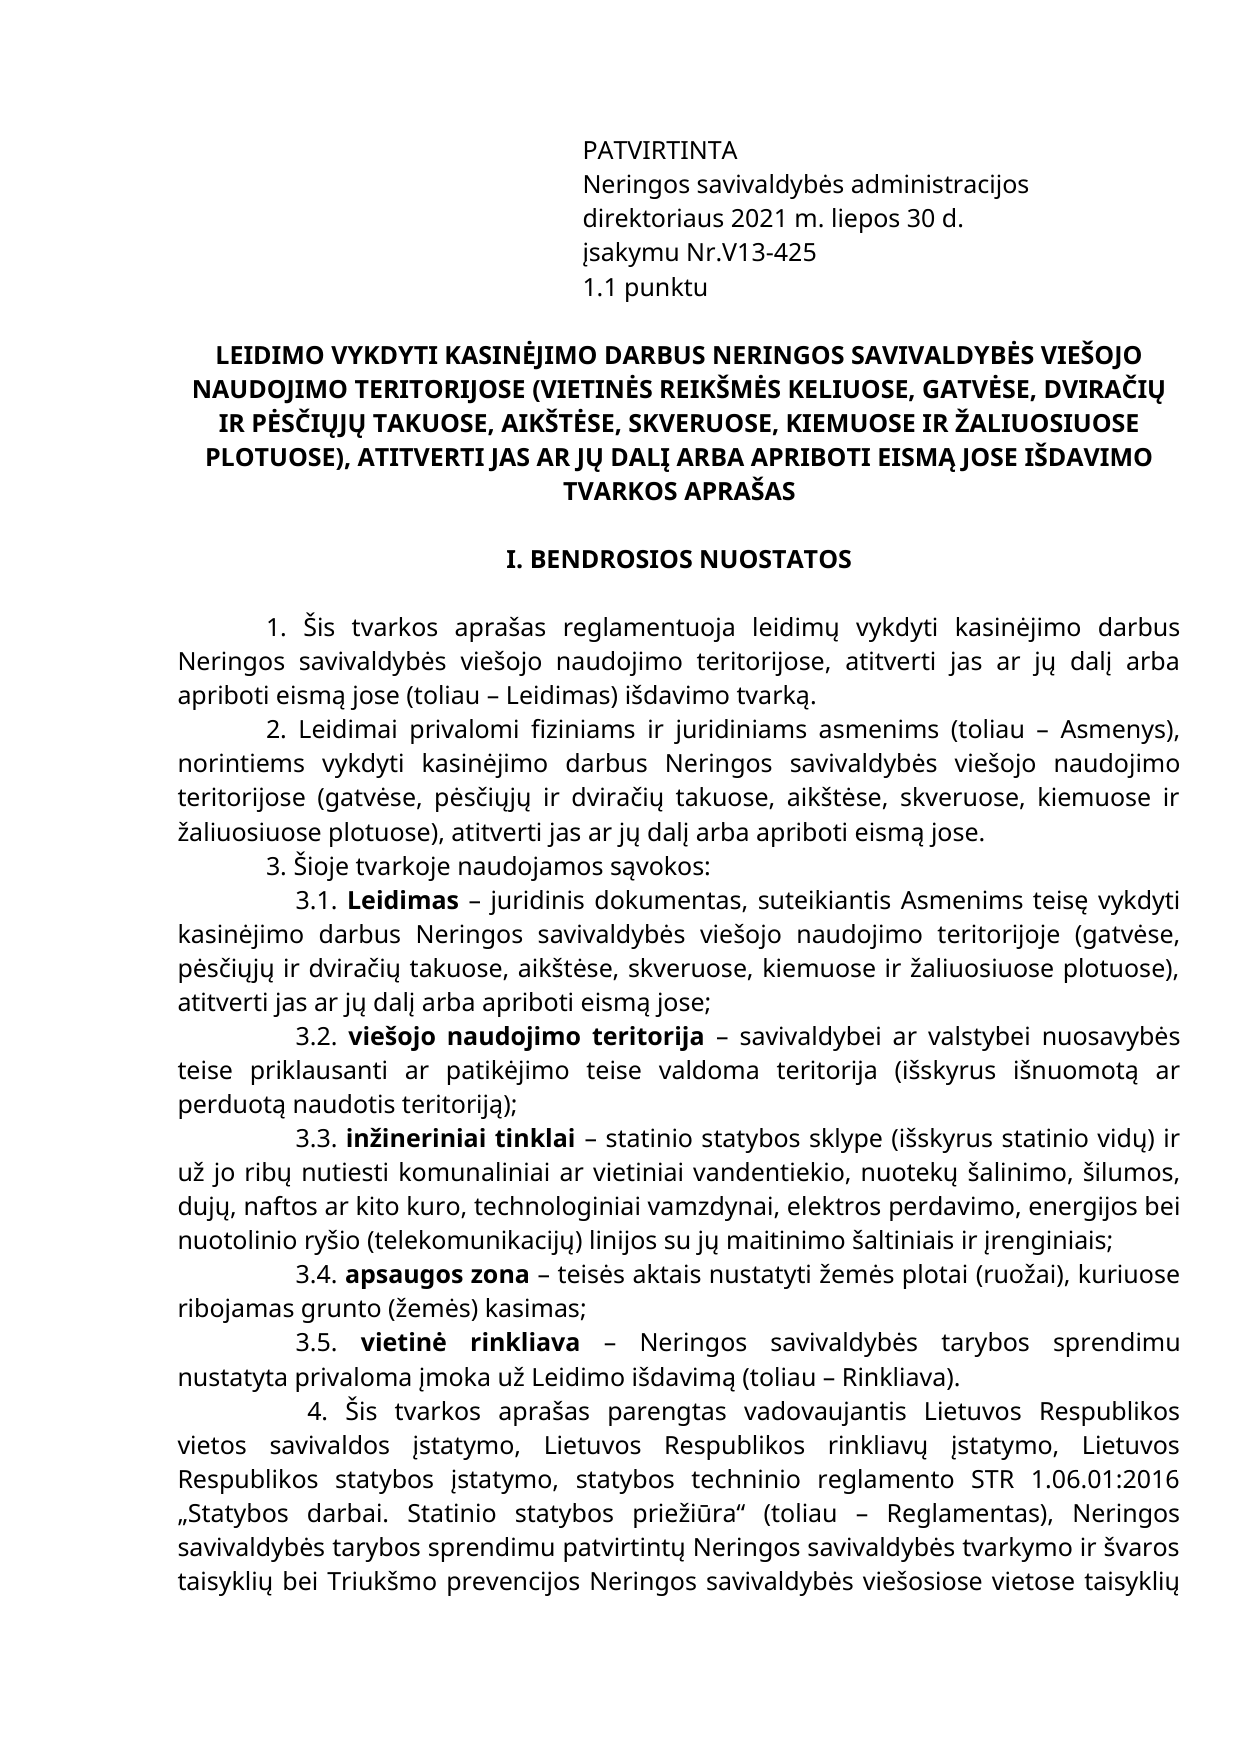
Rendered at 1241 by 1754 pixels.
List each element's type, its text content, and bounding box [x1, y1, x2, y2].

text 3.5. vietinė rinkliava – Neringos savivaldybės tarybos sprendimu nustatyta privaloma įmoka už Leidimo išdavimą (toliau – Rinkliava). [177, 1325, 1181, 1393]
text 2. Leidimai privalomi fiziniams ir juridiniams asmenims (toliau – Asmenys), norintiems vykdyti kasinėjimo darbus Neringos savivaldybės viešojo naudojimo teritorijose (gatvėse, pėsčiųjų ir dviračių takuose, aikštėse, skveruose, kiemuose ir žaliuosiuose plotuose), atitverti jas ar jų dalį arba apriboti eismą jose. [177, 712, 1181, 848]
text 3.2. viešojo naudojimo teritorija – savivaldybei ar valstybei nuosavybės teise priklausanti ar patikėjimo teise valdoma teritorija (išskyrus išnuomotą ar perduotą naudotis teritoriją); [177, 1018, 1181, 1121]
text LEIDIMO VYKDYTI KASINĖJIMO DARBUS NERINGOS SAVIVALDYBĖS VIEŠOJO NAUDOJIMO TERITORIJOSE (VIETINĖS REIKŠMĖS KELIUOSE, GATVĖSE, DVIRAČIŲ IR PĖSČIŲJŲ TAKUOSE, AIKŠTĖSE, SKVERUOSE, KIEMUOSE IR ŽALIUOSIUOSE PLOTUOSE), ATITVERTI JAS AR JŲ DALĮ ARBA APRIBOTI EISMĄ JOSE IŠDAVIMO TVARKOS APRAŠAS [177, 337, 1181, 508]
text 3.1. Leidimas – juridinis dokumentas, suteikiantis Asmenims teisę vykdyti kasinėjimo darbus Neringos savivaldybės viešojo naudojimo teritorijoje (gatvėse, pėsčiųjų ir dviračių takuose, aikštėse, skveruose, kiemuose ir žaliuosiuose plotuose), atitverti jas ar jų dalį arba apriboti eismą jose; [177, 882, 1181, 1018]
text įsakymu Nr.V13-425 [582, 235, 1181, 269]
text Neringos savivaldybės administracijos [582, 167, 1181, 201]
text I. BENDROSIOS NUOSTATOS [177, 542, 1181, 576]
text 1.1 punktu [582, 269, 1181, 303]
text PATVIRTINTA [582, 133, 1181, 167]
text direktoriaus 2021 m. liepos 30 d. [582, 201, 1181, 235]
text 3.3. inžineriniai tinklai – statinio statybos sklype (išskyrus statinio vidų) ir už jo ribų nutiesti komunaliniai ar vietiniai vandentiekio, nuotekų šalinimo, šilumos, dujų, naftos ar kito kuro, technologiniai vamzdynai, elektros perdavimo, energijos bei nuotolinio ryšio (telekomunikacijų) linijos su jų maitinimo šaltiniais ir įrenginiais; [177, 1121, 1181, 1257]
text 3.4. apsaugos zona – teisės aktais nustatyti žemės plotai (ruožai), kuriuose ribojamas grunto (žemės) kasimas; [177, 1257, 1181, 1325]
text 1. Šis tvarkos aprašas reglamentuoja leidimų vykdyti kasinėjimo darbus Neringos savivaldybės viešojo naudojimo teritorijose, atitverti jas ar jų dalį arba apriboti eismą jose (toliau – Leidimas) išdavimo tvarką. [177, 610, 1181, 712]
text 3. Šioje tvarkoje naudojamos sąvokos: [177, 848, 1181, 882]
text 4. Šis tvarkos aprašas parengtas vadovaujantis Lietuvos Respublikos vietos savivaldos įstatymo, Lietuvos Respublikos rinkliavų įstatymo, Lietuvos Respublikos statybos įstatymo, statybos techninio reglamento STR 1.06.01:2016 „Statybos darbai. Statinio statybos priežiūra“ (toliau – Reglamentas), Neringos savivaldybės tarybos sprendimu patvirtintų Neringos savivaldybės tvarkymo ir švaros taisyklių bei Triukšmo prevencijos Neringos savivaldybės viešosiose vietose taisyklių [177, 1393, 1181, 1598]
